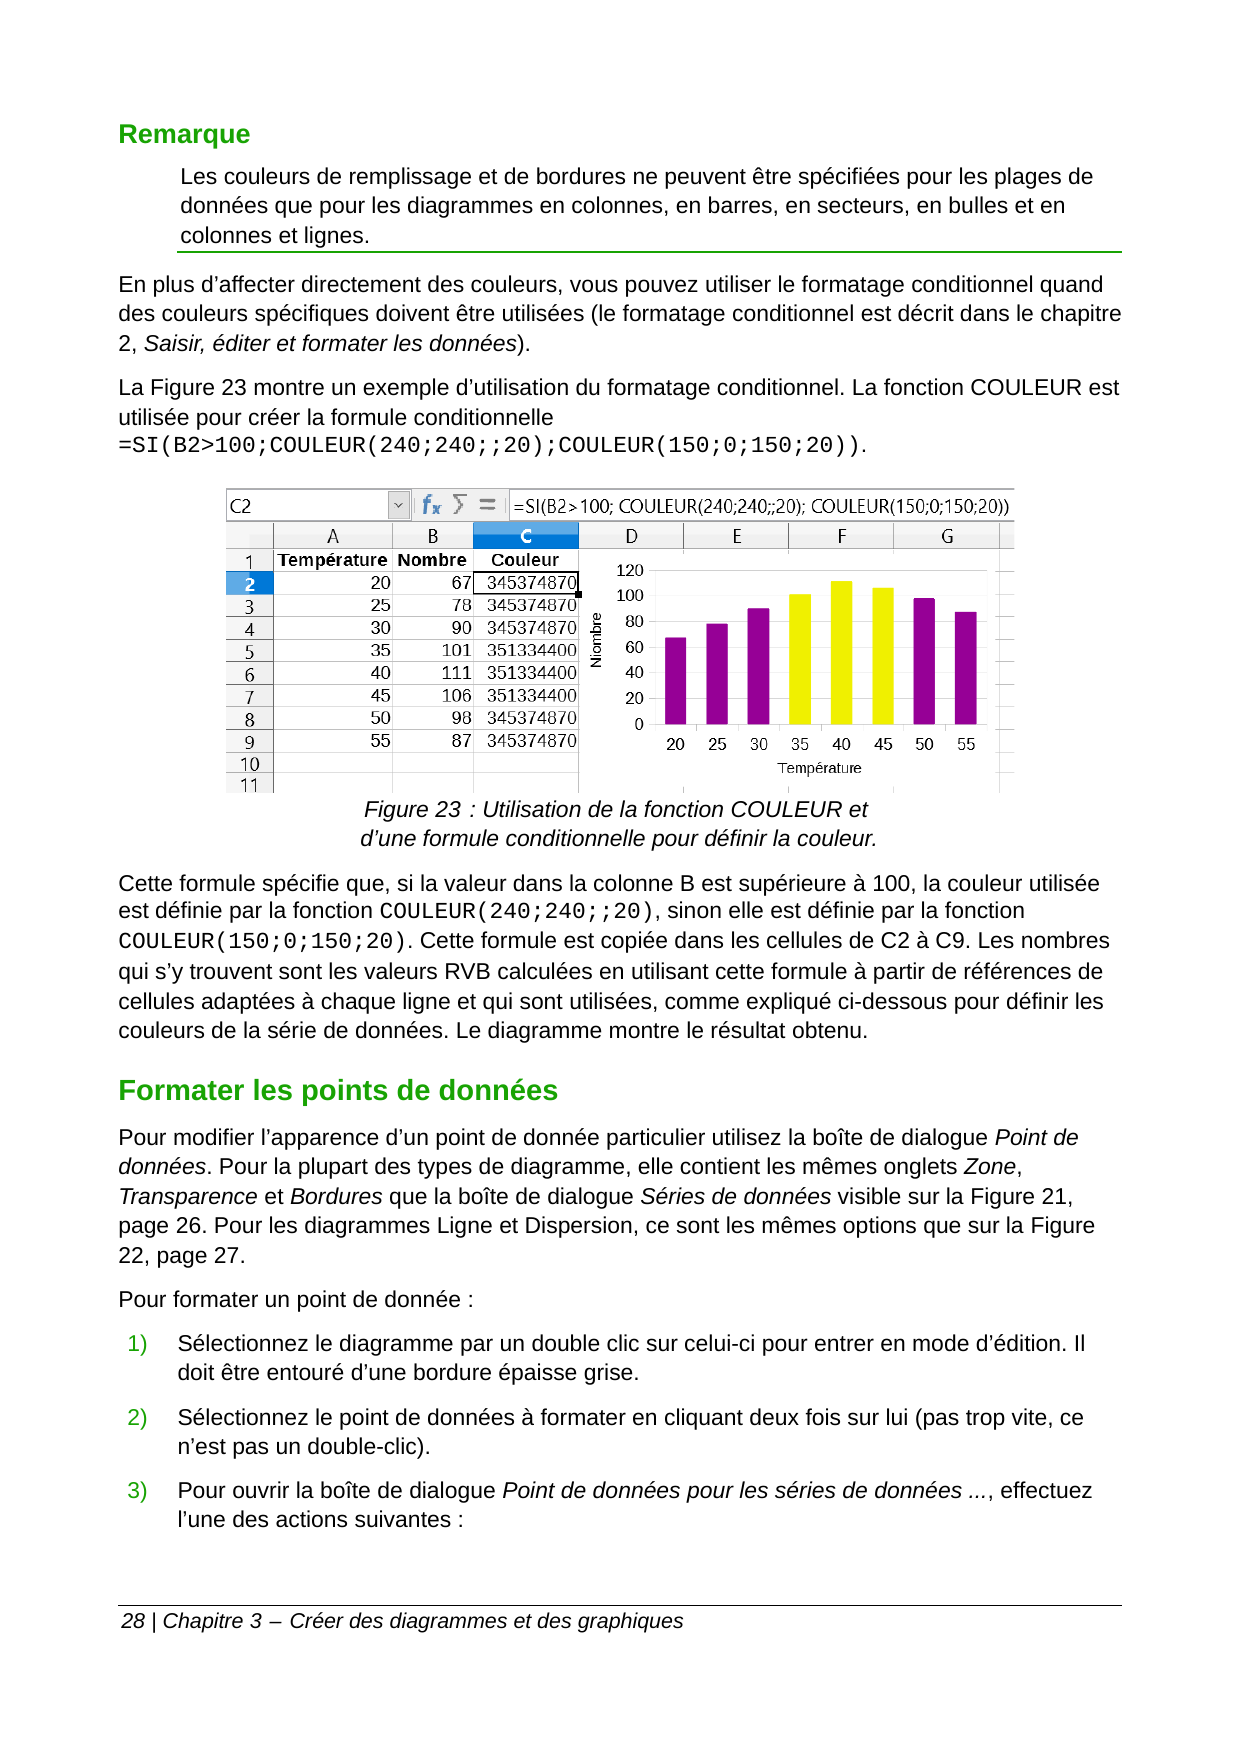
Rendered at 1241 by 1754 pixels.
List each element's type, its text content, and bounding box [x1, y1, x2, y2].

text Cette formule spécifie que, si la valeur dans la colonne B est supérieure à 100, la couleur utilisée est définie par la fonction COULEUR(240;240;;20), sinon elle est définie par la fonction COULEUR(150;0;150;20). Cette formule est copiée dans les cellules de C2 à C9. Les nombres qui s’y trouvent sont les valeurs RVB calculées en utilisant cette formule à partir de références de cellules adaptées à chaque ligne et qui sont utilisées, comme expliqué ci-dessous pour définir les couleurs de la série de données. Le diagramme montre le résultat obtenu. [118, 867, 1122, 1043]
text En plus d’affecter directement des couleurs, vous pouvez utiliser le formatage conditionnel quand des couleurs spécifiques doivent être utilisées (le formatage conditionnel est décrit dans le chapitre 2, Saisir, éditer et formater les données). [118, 268, 1122, 356]
list Sélectionnez le point de données à formater en cliquant deux fois sur lui (pas trop vite, ce n’est pas un double-clic). [148, 1400, 1122, 1459]
picture [226, 488, 1015, 793]
text Pour modifier l’apparence d’un point de donnée particulier utilisez la boîte de dialogue Point de données. Pour la plupart des types de diagramme, elle contient les mêmes onglets Zone, Transparence et Bordures que la boîte de dialogue Séries de données visible sur la Figure 21, page 26. Pour les diagrammes Ligne et Dispersion, ce sont les mêmes options que sur la Figure 22, page 27. [118, 1121, 1122, 1268]
text Pour formater un point de donnée : [118, 1283, 1122, 1312]
text Remarque [118, 118, 1122, 149]
list Pour ouvrir la boîte de dialogue Point de données pour les séries de données ..., effectuez l’une des actions suivantes : [148, 1474, 1122, 1533]
text Figure 23 : Utilisation de la fonction COULEUR et d’une formule conditionnelle pour définir la couleur. [118, 793, 1122, 852]
text Les couleurs de remplissage et de bordures ne peuvent être spécifiées pour les plages de données que pour les diagrammes en colonnes, en barres, en secteurs, en bulles et en colonnes et lignes. [177, 157, 1122, 251]
list Sélectionnez le diagramme par un double clic sur celui-ci pour entrer en mode d’édition. Il doit être entouré d’une bordure épaisse grise. [148, 1327, 1122, 1386]
text La Figure 23 montre un exemple d’utilisation du formatage conditionnel. La fonction COULEUR est utilisée pour créer la formule conditionnelle =SI(B2>100;COULEUR(240;240;;20);COULEUR(150;0;150;20)). [118, 371, 1122, 459]
subtitle Formater les points de données [118, 1073, 1122, 1106]
